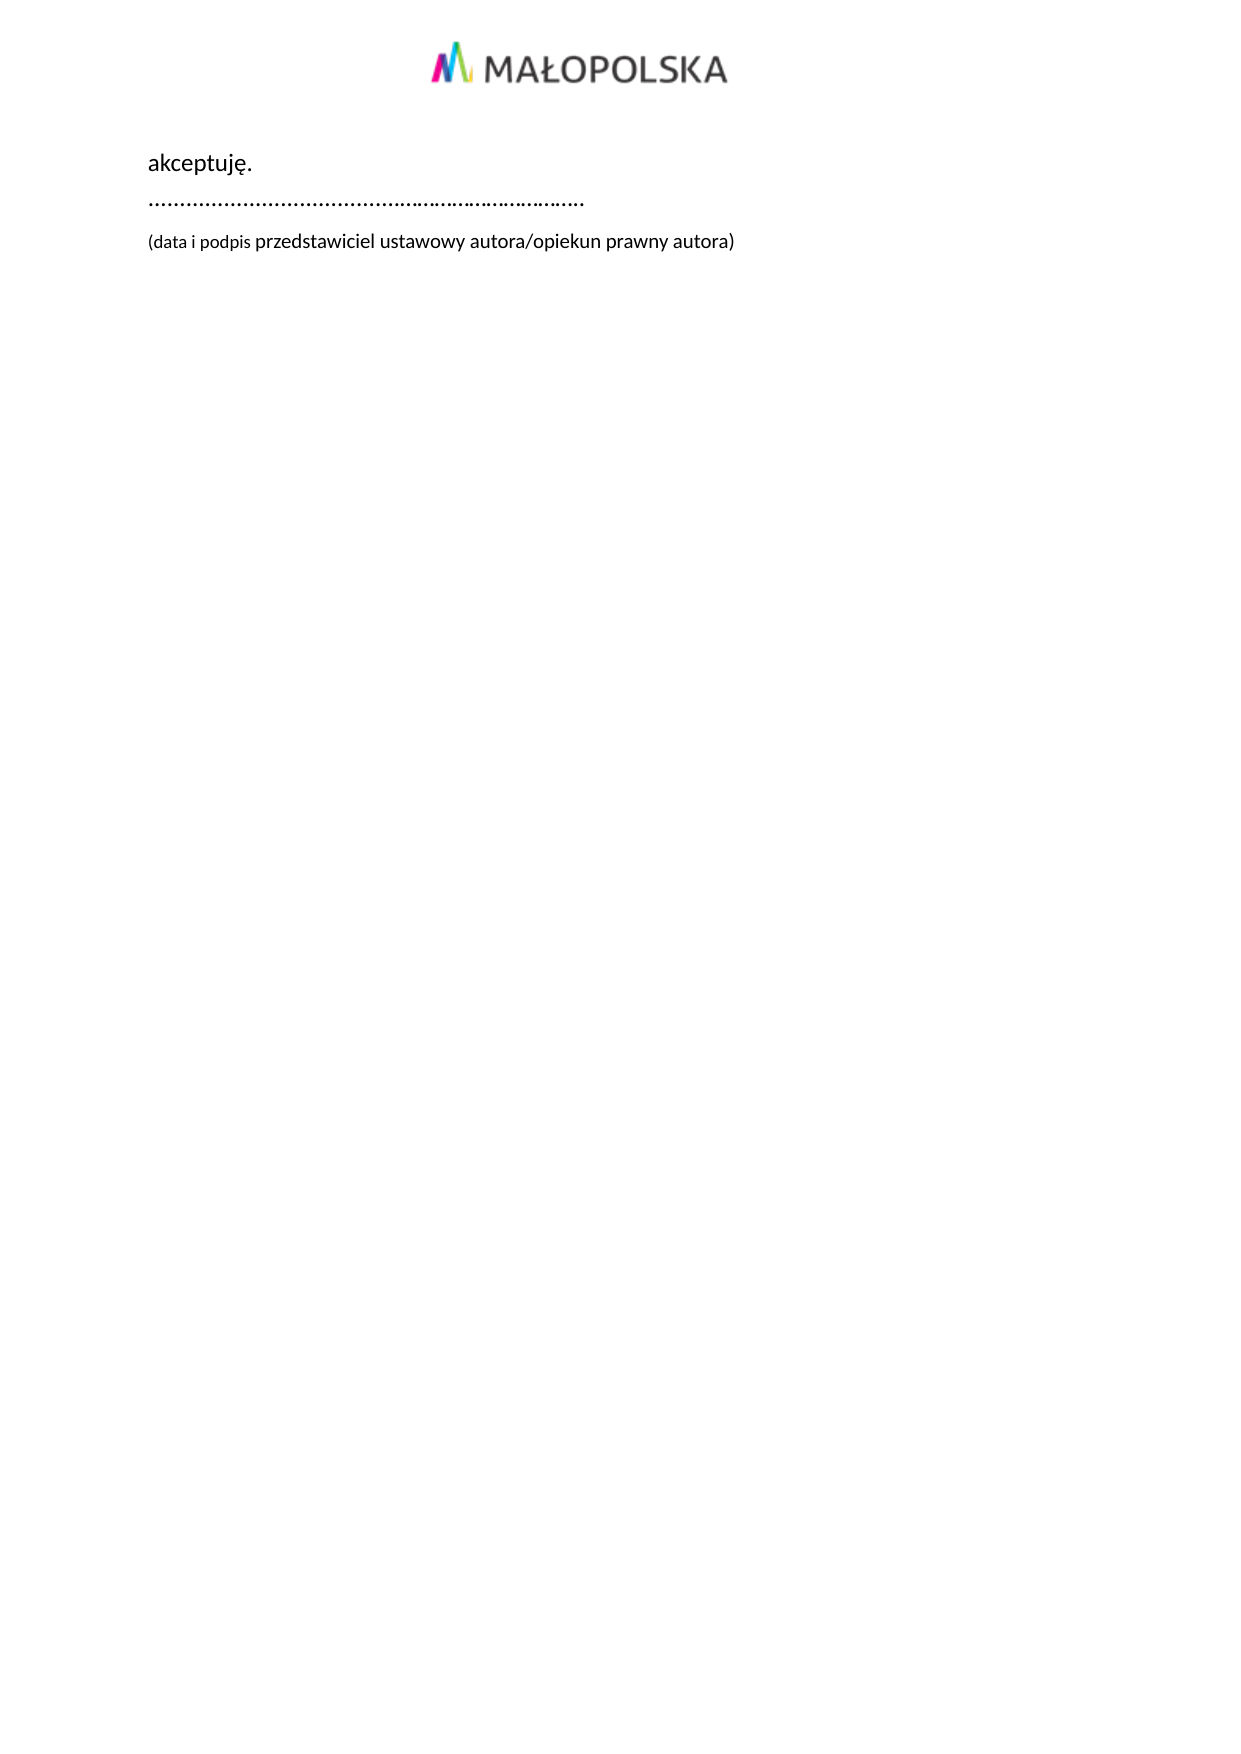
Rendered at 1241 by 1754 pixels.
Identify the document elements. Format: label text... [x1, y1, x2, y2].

text (data i podpis przedstawiciel ustawowy autora/opiekun prawny autora) [148, 228, 1093, 254]
text ........................................………………………….. [148, 183, 1093, 213]
text akceptuję. [148, 148, 1093, 178]
